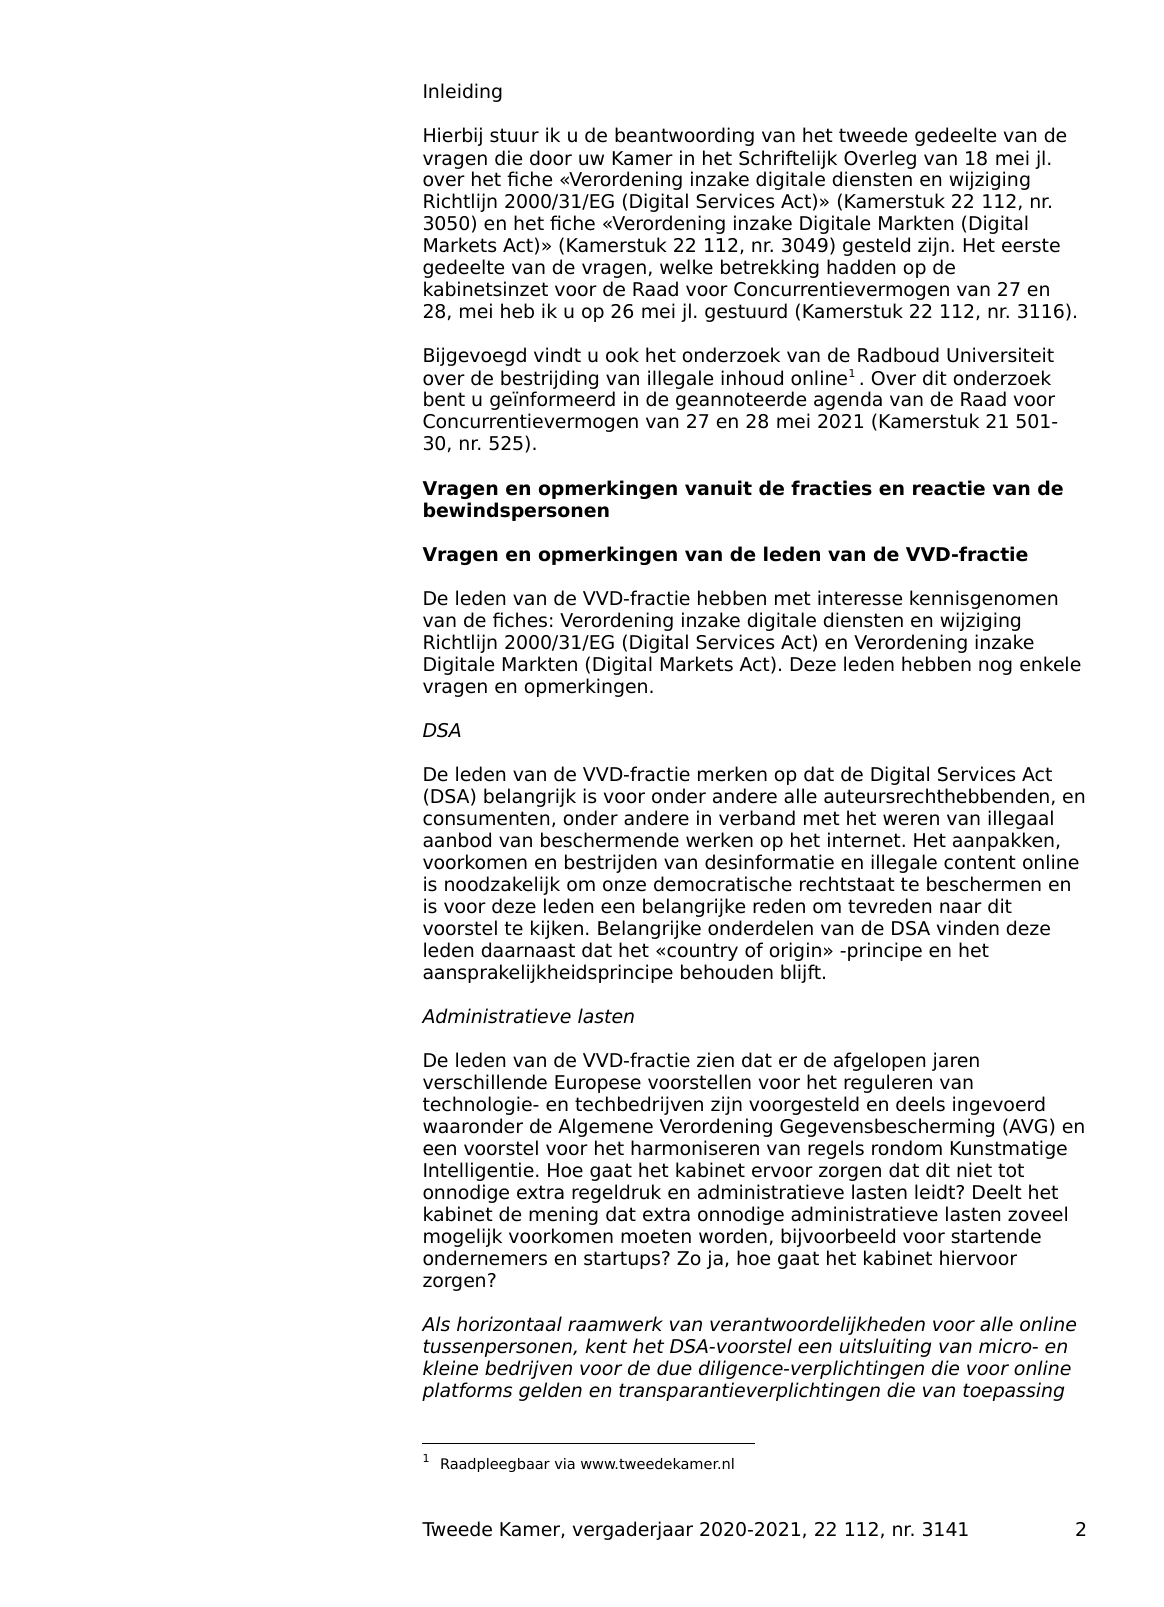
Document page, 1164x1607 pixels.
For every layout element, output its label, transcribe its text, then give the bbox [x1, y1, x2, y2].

text Hierbij stuur ik u de beantwoording van het tweede gedeelte van de vragen die door uw Kamer in het Schriftelijk Overleg van 18 mei jl. over het fiche «Verordening inzake digitale diensten en wijziging Richtlijn 2000/31/EG (Digital Services Act)» (Kamerstuk 22 112, nr. 3050) en het fiche «Verordening inzake Digitale Markten (Digital Markets Act)» (Kamerstuk 22 112, nr. 3049) gesteld zijn. Het eerste gedeelte van de vragen, welke betrekking hadden op de kabinetsinzet voor de Raad voor Concurrentievermogen van 27 en 28, mei heb ik u op 26 mei jl. gestuurd (Kamerstuk 22 112, nr. 3116). [422, 125, 1087, 323]
text Bijgevoegd vindt u ook het onderzoek van de Radboud Universiteit over de bestrijding van illegale inhoud online. Over dit onderzoek bent u geïnformeerd in de geannoteerde agenda van de Raad voor Concurrentievermogen van 27 en 28 mei 2021 (Kamerstuk 21 501-30, nr. 525). [422, 345, 1087, 455]
subtitle Vragen en opmerkingen vanuit de fracties en reactie van de bewindspersonen [422, 477, 1087, 521]
text De leden van de VVD-fractie hebben met interesse kennisgenomen van de fiches: Verordening inzake digitale diensten en wijziging Richtlijn 2000/31/EG (Digital Services Act) en Verordening inzake Digitale Markten (Digital Markets Act). Deze leden hebben nog enkele vragen en opmerkingen. [422, 588, 1087, 698]
subtitle Administratieve lasten [422, 1006, 1087, 1028]
text Raadpleegbaar via www.tweedekamer.nl [422, 1452, 1087, 1474]
text Als horizontaal raamwerk van verantwoordelijkheden voor alle online tussenpersonen, kent het DSA-voorstel een uitsluiting van micro- en kleine bedrijven voor de due diligence-verplichtingen die voor online platforms gelden en transparantieverplichtingen die van toepassing [422, 1314, 1087, 1402]
text De leden van de VVD-fractie zien dat er de afgelopen jaren verschillende Europese voorstellen voor het reguleren van technologie- en techbedrijven zijn voorgesteld en deels ingevoerd waaronder de Algemene Verordening Gegevensbescherming (AVG) en een voorstel voor het harmoniseren van regels rondom Kunstmatige Intelligentie. Hoe gaat het kabinet ervoor zorgen dat dit niet tot onnodige extra regeldruk en administratieve lasten leidt? Deelt het kabinet de mening dat extra onnodige administratieve lasten zoveel mogelijk voorkomen moeten worden, bijvoorbeeld voor startende ondernemers en startups? Zo ja, hoe gaat het kabinet hiervoor zorgen? [422, 1050, 1087, 1292]
subtitle Vragen en opmerkingen van de leden van de VVD-fractie [422, 544, 1087, 566]
text De leden van de VVD-fractie merken op dat de Digital Services Act (DSA) belangrijk is voor onder andere alle auteursrechthebbenden, en consumenten, onder andere in verband met het weren van illegaal aanbod van beschermende werken op het internet. Het aanpakken, voorkomen en bestrijden van desinformatie en illegale content online is noodzakelijk om onze democratische rechtstaat te beschermen en is voor deze leden een belangrijke reden om tevreden naar dit voorstel te kijken. Belangrijke onderdelen van de DSA vinden deze leden daarnaast dat het «country of origin» -principe en het aansprakelijkheidsprincipe behouden blijft. [422, 764, 1087, 984]
subtitle Inleiding [422, 81, 1087, 103]
subtitle DSA [422, 720, 1087, 742]
